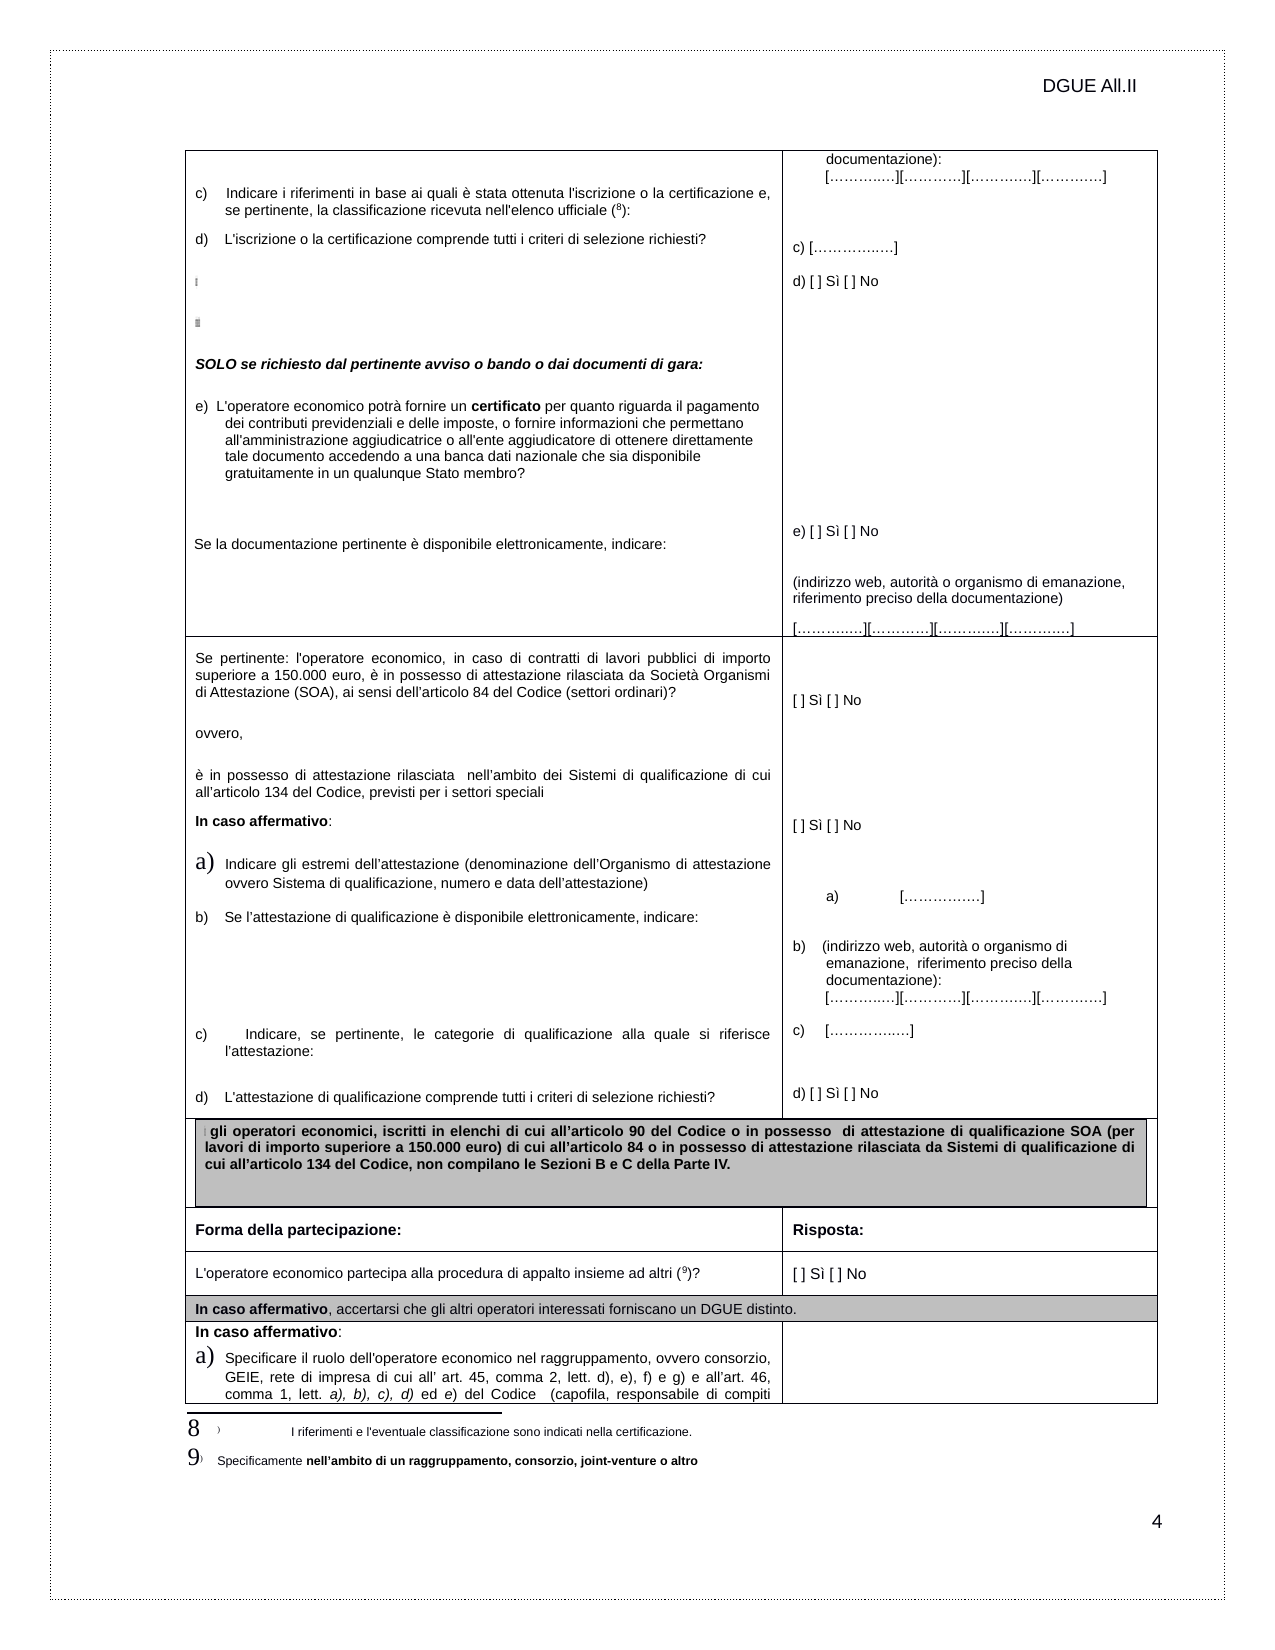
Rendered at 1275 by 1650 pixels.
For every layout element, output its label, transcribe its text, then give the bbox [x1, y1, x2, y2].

table_cell In caso affermativo: Specificare il ruolo dell'operatore economico nel raggruppamento, ovvero consorzio, GEIE, rete di impresa di cui all’ art. 45, comma 2, lett. d), e), f) e g) e all’art. 46, comma 1, lett. a), b), c), d) ed e) del Codice (capofila, responsabile di compiti [186, 1322, 782, 1403]
table_cell [783, 1322, 1157, 1403]
table_cell Risposta: [783, 1208, 1157, 1251]
table_cell L'operatore economico partecipa alla procedura di appalto insieme ad altri ()? [186, 1252, 782, 1295]
table_cell In caso affermativo, accertarsi che gli altri operatori interessati forniscano un DGUE distinto. [186, 1296, 1157, 1321]
table_cell documentazione): [………..…][…………][……….…][……….…] c) […………..…] d) [ ] Sì [ ] No e) [ ] Sì [ ] No (indirizzo web, autorità o organismo di emanazione, riferimento preciso della documentazione) [………..…][…………][……….…][……….…] [783, 151, 1157, 636]
table_cell [ ] Sì [ ] No [ ] Sì [ ] No [………….…] b) (indirizzo web, autorità o organismo di emanazione, riferimento preciso della documentazione): [………..…][…………][……….…][……….…] c) […………..…] d) [ ] Sì [ ] No [783, 637, 1157, 1118]
table_cell Forma della partecipazione: [186, 1208, 782, 1251]
table_cell Se pertinente: l'operatore economico, in caso di contratti di lavori pubblici di importo superiore a 150.000 euro, è in possesso di attestazione rilasciata da Società Organismi di Attestazione (SOA), ai sensi dell’articolo 84 del Codice (settori ordinari)? ovvero, è in possesso di attestazione rilasciata nell’ambito dei Sistemi di qualificazione di cui all’articolo 134 del Codice, previsti per i settori speciali In caso affermativo: Indicare gli estremi dell’attestazione (denominazione dell’Organismo di attestazione ovvero Sistema di qualificazione, numero e data dell’attestazione) b) Se l’attestazione di qualificazione è disponibile elettronicamente, indicare: c) Indicare, se pertinente, le categorie di qualificazione alla quale si riferisce l’attestazione: d) L'attestazione di qualificazione comprende tutti i criteri di selezione richiesti? [186, 637, 782, 1118]
table_cell Se pertinente: l'operatore economico è iscritto in un elenco ufficiale di imprenditori, fornitori, o prestatori di servizi o possiede una certificazione rilasciata da organismi accreditati, ai sensi dell’articolo 90 del Codice ? In caso affermativo: Rispondere compilando le altre parti di questa sezione, la sezione B e, ove pertinente, la sezione C della presente parte, la parte III, la parte V se applicabile, e in ogni caso compilare e firmare la parte VI. Indicare la denominazione dell'elenco o del certificato e, se pertinente, il pertinente numero di iscrizione o della certificazione b) Se il certificato di iscrizione o la certificazione è disponibile elettronicamente, indicare: c) Indicare i riferimenti in base ai quali è stata ottenuta l'iscrizione o la certificazione e, se pertinente, la classificazione ricevuta nell'elenco ufficiale (): d) L'iscrizione o la certificazione comprende tutti i criteri di selezione richiesti? In caso di risposta negativa alla lettera d): Inserire inoltre tutte le informazioni mancanti nella parte IV, sezione A, B, C, o D secondo il caso SOLO se richiesto dal pertinente avviso o bando o dai documenti di gara: e) L'operatore economico potrà fornire un certificato per quanto riguarda il pagamento dei contributi previdenziali e delle imposte, o fornire informazioni che permettano all'amministrazione aggiudicatrice o all'ente aggiudicatore di ottenere direttamente tale documento accedendo a una banca dati nazionale che sia disponibile gratuitamente in un qualunque Stato membro? Se la documentazione pertinente è disponibile elettronicamente, indicare: [186, 151, 782, 636]
table_cell [ ] Sì [ ] No [783, 1252, 1157, 1295]
